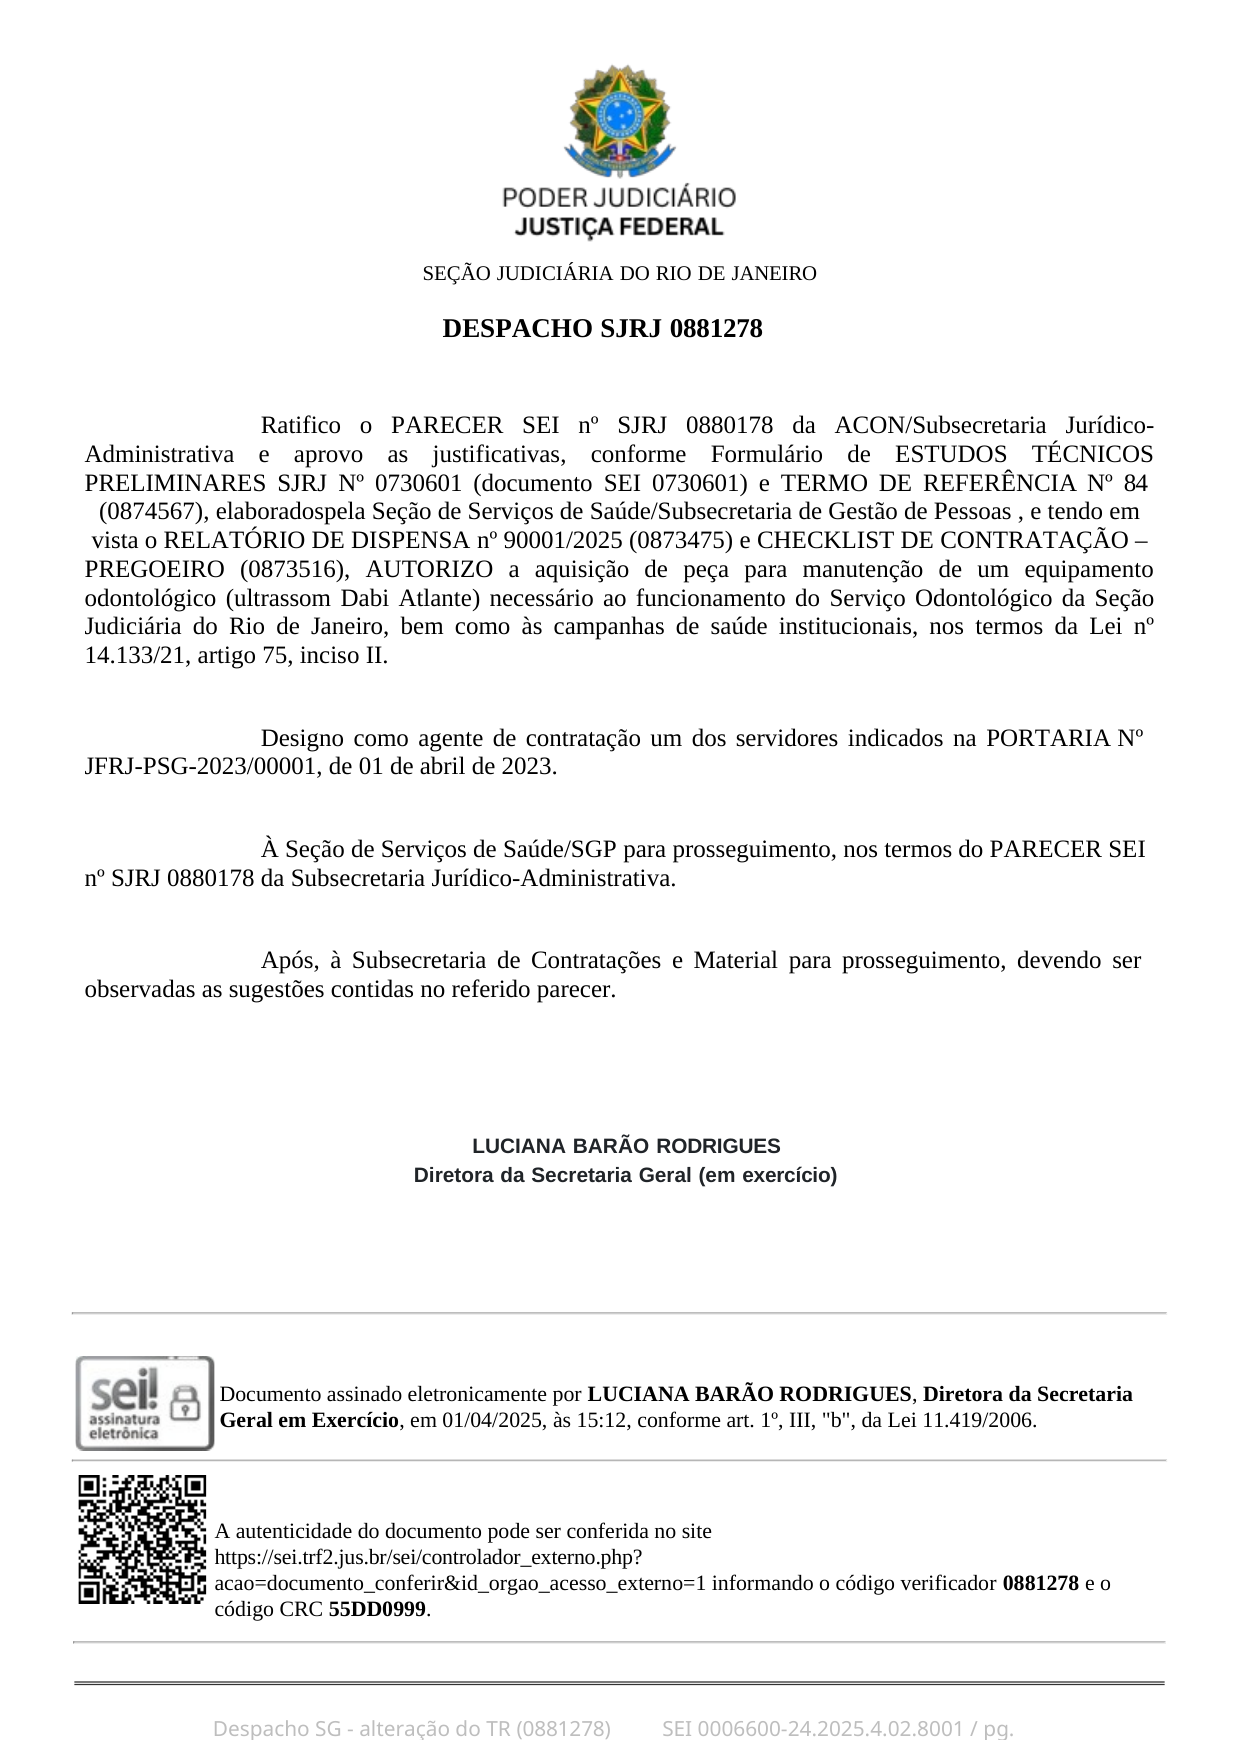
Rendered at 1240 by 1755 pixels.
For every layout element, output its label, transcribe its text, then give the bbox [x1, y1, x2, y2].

text Designo como agente de contratação um dos servidores indicados na PORTARIA Nº JFRJ-PSG-2023/00001, de 01 de abril de 2023. [84, 723, 1150, 780]
text Após, à Subsecretaria de Contratações e Material para prosseguimento, devendo ser observadas as sugestões contidas no referido parecer. [84, 945, 1195, 1003]
text (0874567), elaboradospela Seção de Serviços de Saúde/Subsecretaria de Gestão de Pessoas , e tendo em vista o RELATÓRIO DE DISPENSA nº 90001/2025 (0873475) e CHECKLIST DE CONTRATAÇÃO – [77, 496, 1162, 554]
text Ratifico o PARECER SEI nº SJRJ 0880178 da ACON/Subsecretaria Jurídico- Administrativa e aprovo as justificativas, conforme Formulário de ESTUDOS TÉCNICOS PRELIMINARES SJRJ Nº 0730601 (documento SEI 0730601) e TERMO DE REFERÊNCIA Nº 84 [84, 410, 1155, 496]
text LUCIANA BARÃO RODRIGUES [58, 1134, 1195, 1158]
subtitle DESPACHO SJRJ 0881278 [44, 312, 1161, 343]
text À Seção de Serviços de Saúde/SGP para prosseguimento, nos termos do PARECER SEI nº SJRJ 0880178 da Subsecretaria Jurídico-Administrativa. [84, 834, 1150, 891]
text SEÇÃO JUDICIÁRIA DO RIO DE JANEIRO [78, 261, 1162, 285]
text Documento assinado eletronicamente por LUCIANA BARÃO RODRIGUES, Diretora da Secretaria Geral em Exercício, em 01/04/2025, às 15:12, conforme art. 1º, III, "b", da Lei 11.419/2006. [219, 1381, 1150, 1432]
text PREGOEIRO (0873516), AUTORIZO a aquisição de peça para manutenção de um equipamento odontológico (ultrassom Dabi Atlante) necessário ao funcionamento do Serviço Odontológico da Seção Judiciária do Rio de Janeiro, bem como às campanhas de saúde institucionais, nos termos da Lei nº 14.133/21, artigo 75, inciso II. [84, 554, 1156, 669]
text Diretora da Secretaria Geral (em exercício) [56, 1163, 1195, 1187]
text A autenticidade do documento pode ser conferida no site https://sei.trf2.jus.br/sei/controlador_externo.php? acao=documento_conferir&id_orgao_acesso_externo=1 informando o código verificador 0881278 e o código CRC 55DD0999. [214, 1518, 1134, 1621]
